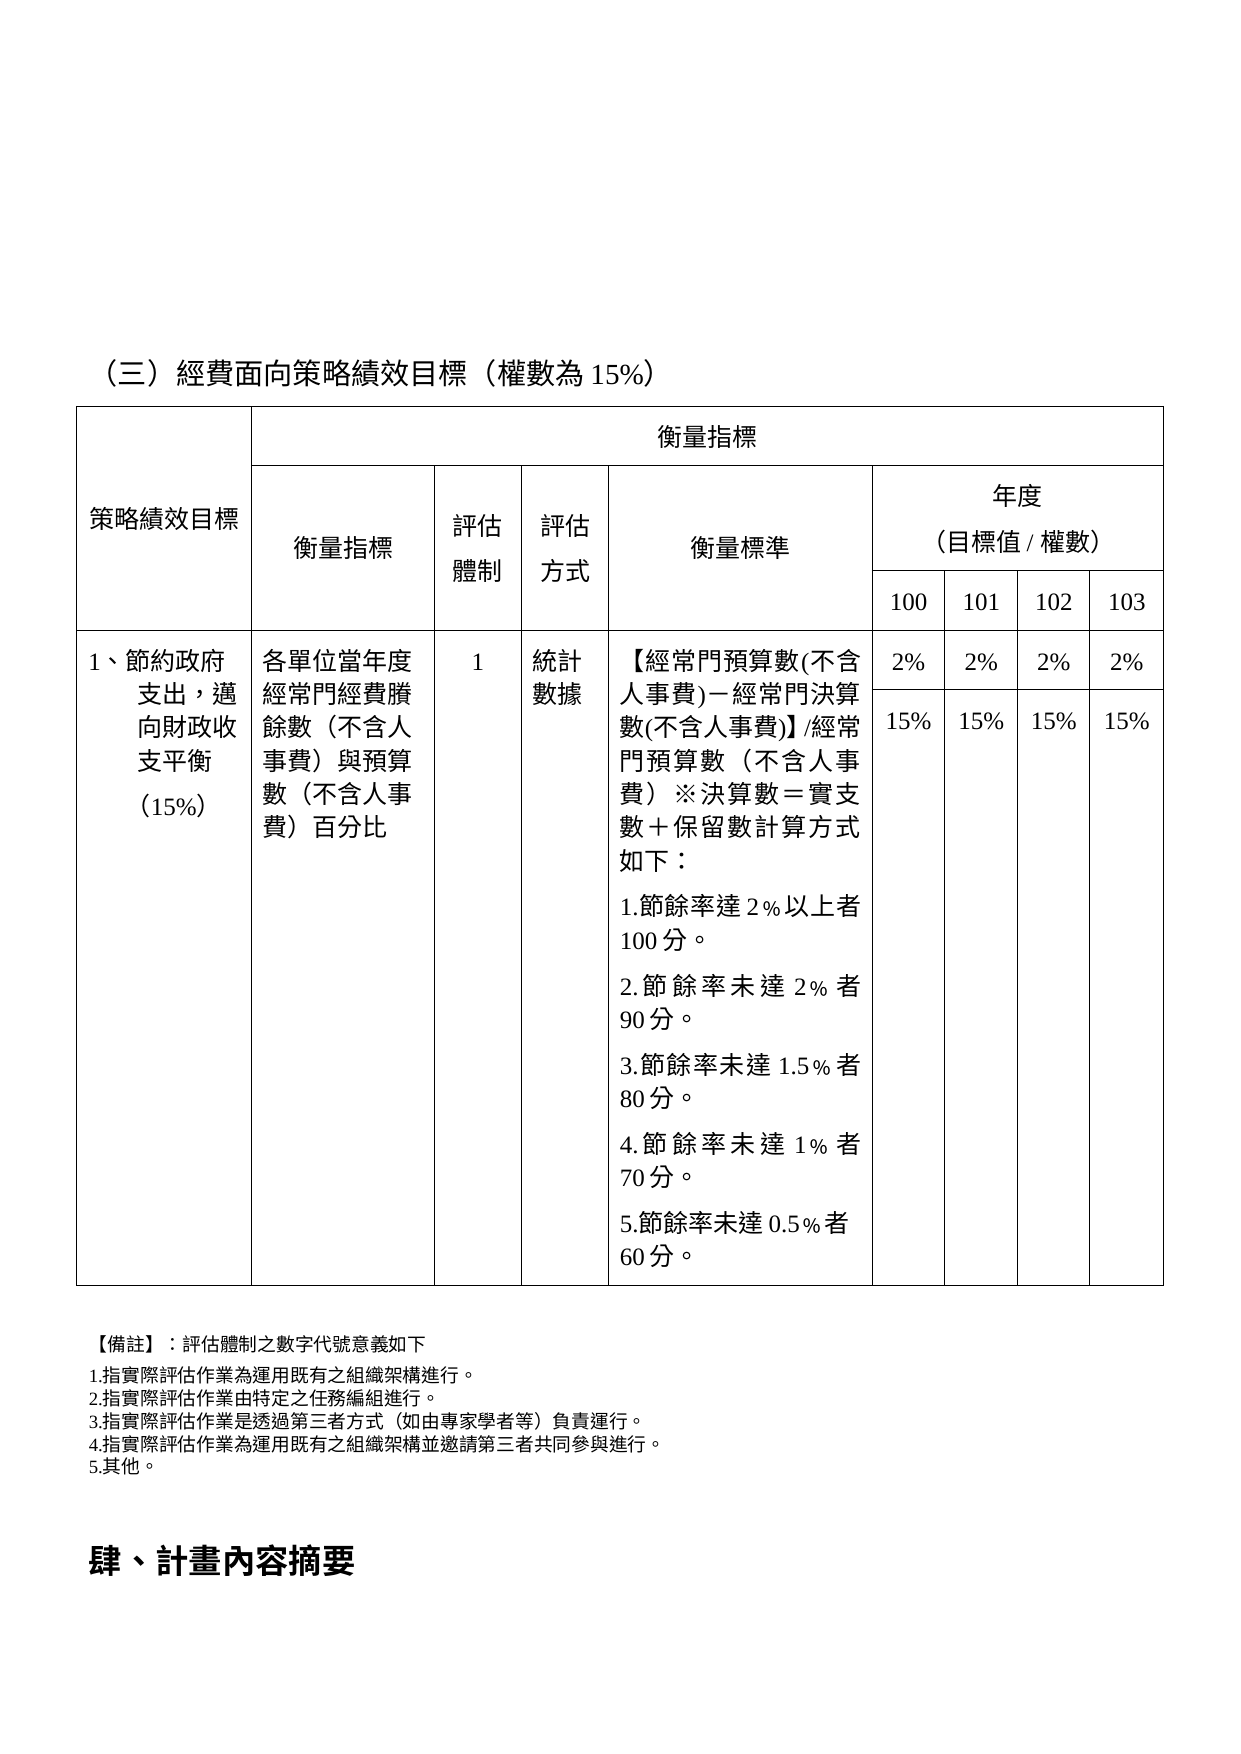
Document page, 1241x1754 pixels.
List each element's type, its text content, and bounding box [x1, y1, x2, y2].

table_header 策略績效目標 [77, 407, 251, 630]
list 指實際評估作業為運用既有之組織架構並邀請第三者共同參與進行。 [88, 1436, 1152, 1455]
list 指實際評估作業由特定之任務編組進行。 [88, 1390, 1152, 1409]
table_cell 年度 （目標值 / 權數） [873, 466, 1163, 570]
list 指實際評估作業是透過第三者方式（如由專家學者等）負責運行。 [88, 1413, 1152, 1432]
table_cell 節約政府支出，邁向財政收支平衡 （15%） [77, 631, 251, 1285]
table_cell 101 [945, 571, 1017, 630]
table_cell 評估 體制 [435, 466, 521, 630]
text 肆、計畫內容摘要 [88, 1534, 1152, 1583]
table_cell 103 [1090, 571, 1163, 630]
table_cell 1 [435, 631, 521, 1285]
text （三）經費面向策略績效目標（權數為15%） [88, 351, 1152, 393]
table_cell 102 [1018, 571, 1089, 630]
table_cell 2% [1090, 631, 1163, 689]
table_cell 統計數據 [522, 631, 608, 1285]
table_cell 各單位當年度經常門經費賸餘數（不含人事費）與預算數（不含人事費）百分比 [252, 631, 434, 1285]
table_cell 評估 方式 [522, 466, 608, 630]
table_cell 衡量標準 [609, 466, 872, 630]
list 指實際評估作業為運用既有之組織架構進行。 [88, 1367, 1152, 1386]
text 【備註】：評估體制之數字代號意義如下 [88, 1336, 1152, 1355]
table_cell 2% [945, 631, 1017, 689]
table_cell 15% [873, 690, 944, 1285]
table_cell 100 [873, 571, 944, 630]
table_cell 衡量指標 [252, 466, 434, 630]
table_cell 2% [873, 631, 944, 689]
table_header 衡量指標 [252, 407, 1163, 465]
table_cell 15% [1090, 690, 1163, 1285]
table_cell 15% [945, 690, 1017, 1285]
table_cell 2% [1018, 631, 1089, 689]
table_cell 【經常門預算數(不含人事費)－經常門決算數(不含人事費)】/經常門預算數（不含人事費）※決算數＝實支數＋保留數計算方式如下： 1.節餘率達2﹪以上者100分。 2.節餘率未達2﹪者 90分。 3.節餘率未達1.5﹪者 80分。 4.節餘率未達1﹪者 70分。 5.節餘率未達0.5﹪者 60分。 [609, 631, 872, 1285]
table_cell 15% [1018, 690, 1089, 1285]
list 其他。 [88, 1459, 1152, 1478]
